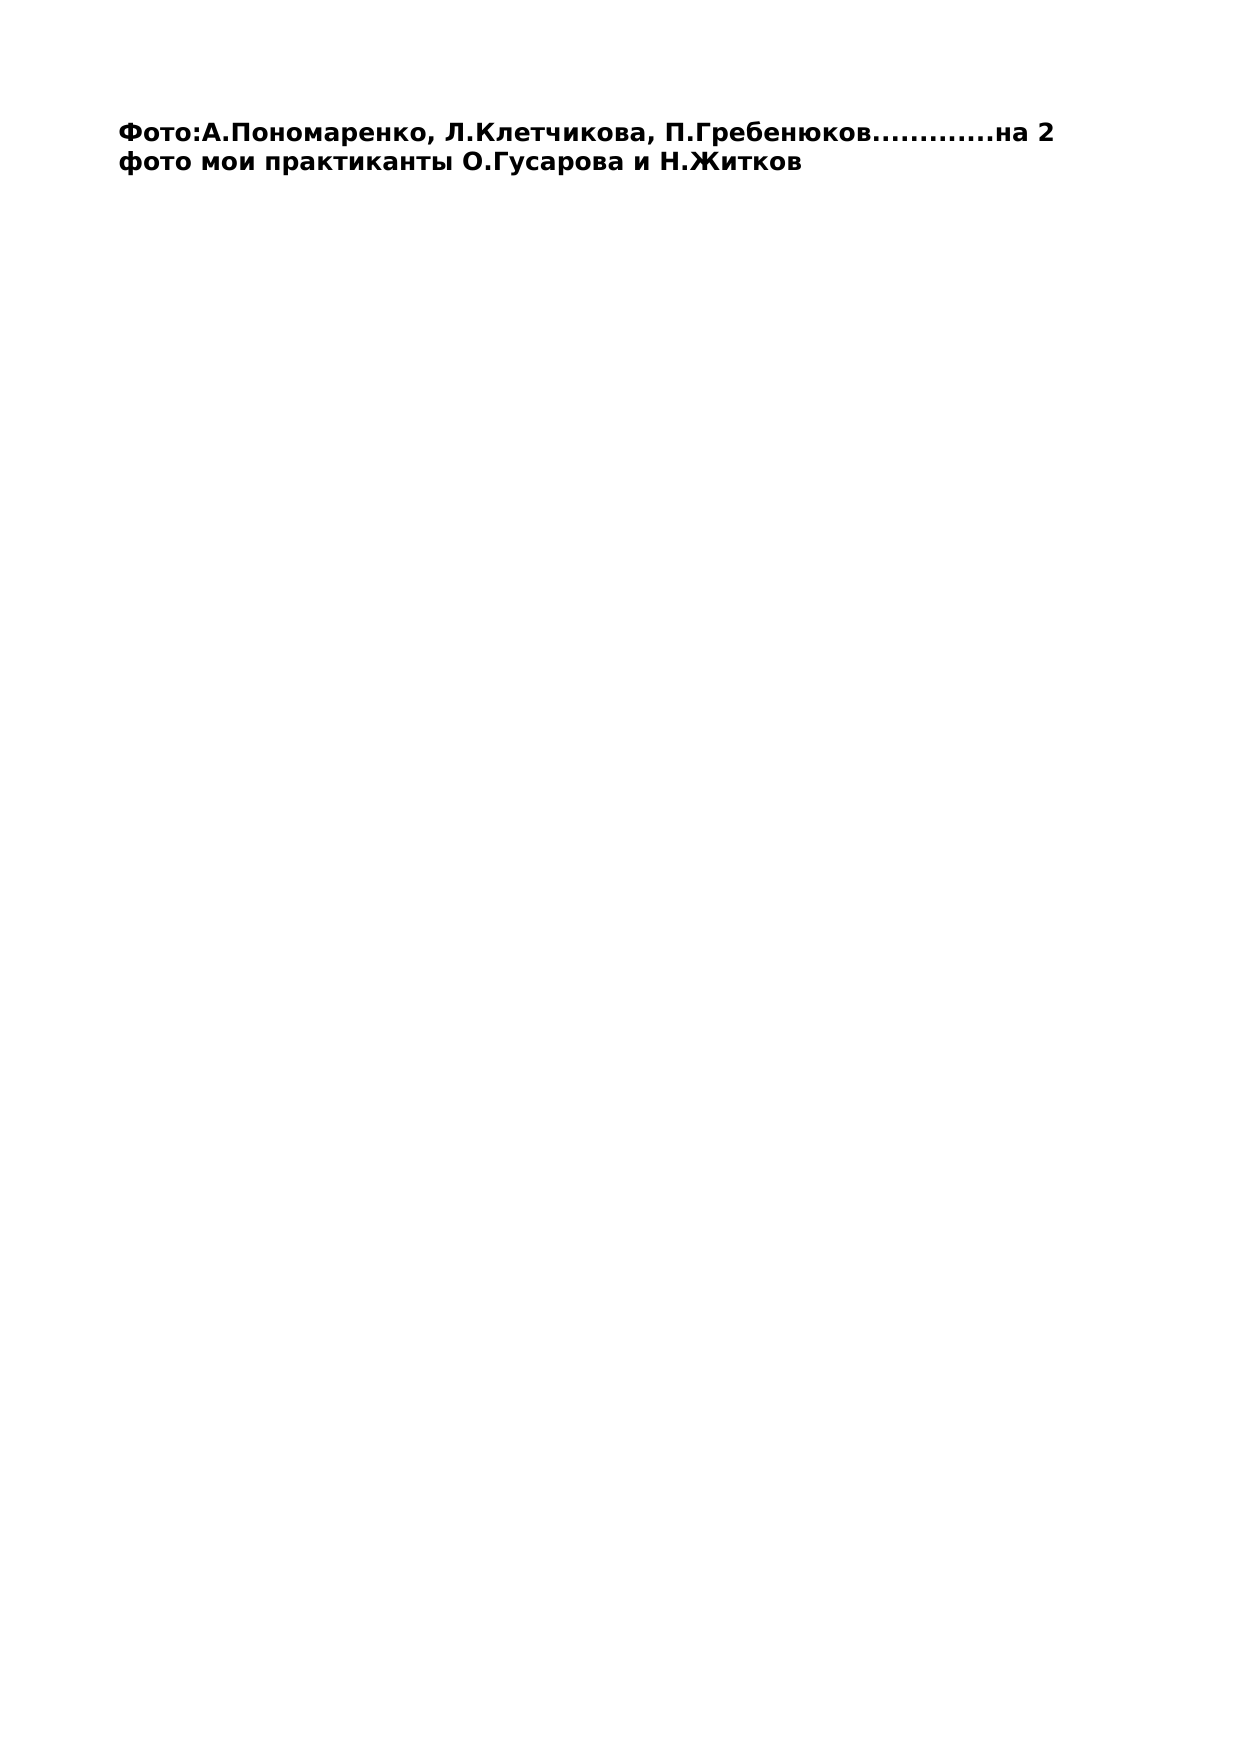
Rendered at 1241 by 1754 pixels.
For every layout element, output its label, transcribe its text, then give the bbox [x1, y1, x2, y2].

subtitle Фото:А.Пономаренко, Л.Клетчикова, П.Гребенюков.............на 2 фото мои практиканты О.Гусарова и Н.Житков [118, 118, 1122, 176]
